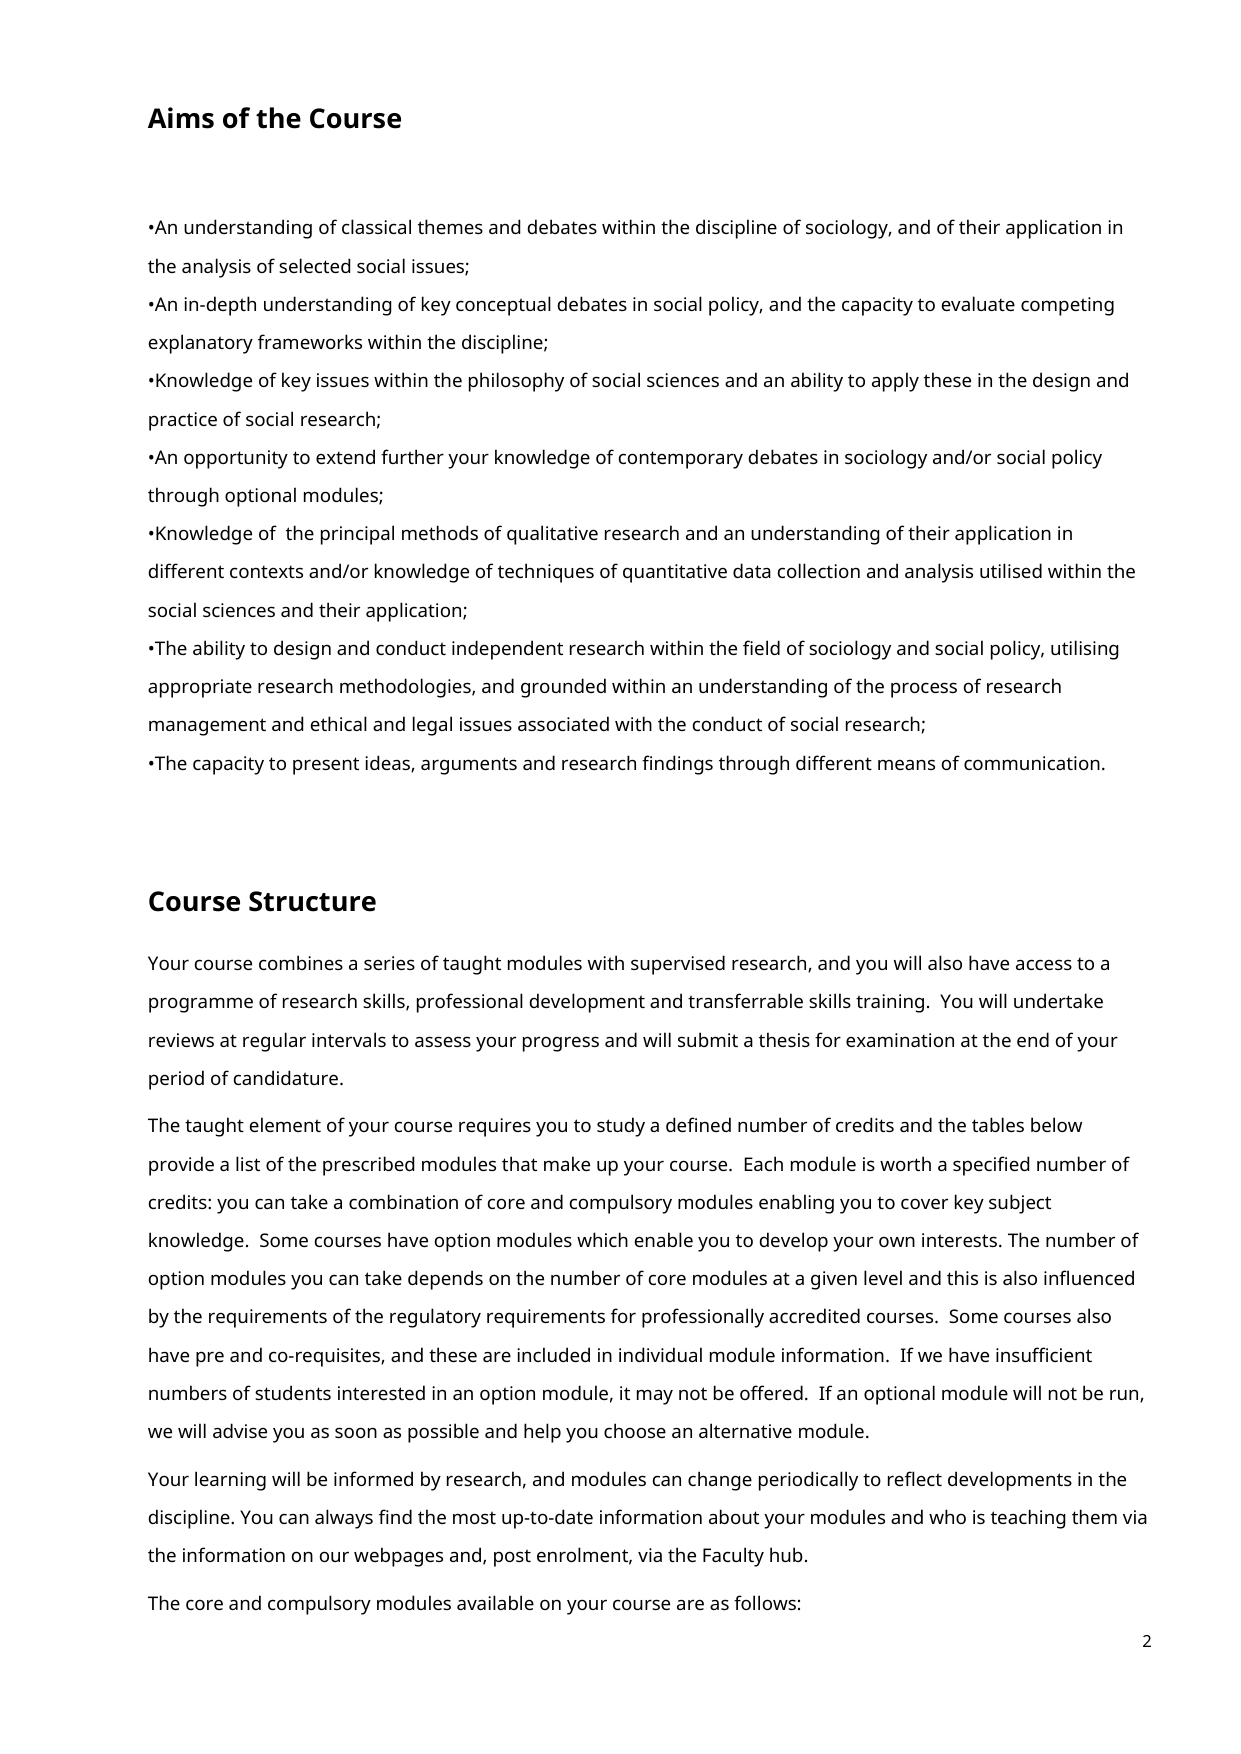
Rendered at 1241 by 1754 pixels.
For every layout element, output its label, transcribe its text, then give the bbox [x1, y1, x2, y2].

text •An understanding of classical themes and debates within the discipline of sociology, and of their application in the analysis of selected social issues; •An in-depth understanding of key conceptual debates in social policy, and the capacity to evaluate competing explanatory frameworks within the discipline; •Knowledge of key issues within the philosophy of social sciences and an ability to apply these in the design and practice of social research; •An opportunity to extend further your knowledge of contemporary debates in sociology and/or social policy through optional modules; •Knowledge of the principal methods of qualitative research and an understanding of their application in different contexts and/or knowledge of techniques of quantitative data collection and analysis utilised within the social sciences and their application; •The ability to design and conduct independent research within the field of sociology and social policy, utilising appropriate research methodologies, and grounded within an understanding of the process of research management and ethical and legal issues associated with the conduct of social research; •The capacity to present ideas, arguments and research findings through different means of communication. [148, 215, 1152, 775]
text The core and compulsory modules available on your course are as follows: [148, 1590, 1152, 1616]
text The taught element of your course requires you to study a defined number of credits and the tables below provide a list of the prescribed modules that make up your course. Each module is worth a specified number of credits: you can take a combination of core and compulsory modules enabling you to cover key subject knowledge. Some courses have option modules which enable you to develop your own interests. The number of option modules you can take depends on the number of core modules at a given level and this is also influenced by the requirements of the regulatory requirements for professionally accredited courses. Some courses also have pre and co-requisites, and these are included in individual module information. If we have insufficient numbers of students interested in an option module, it may not be offered. If an optional module will not be run, we will advise you as soon as possible and help you choose an alternative module. [148, 1113, 1152, 1444]
text Your course combines a series of taught modules with supervised research, and you will also have access to a programme of research skills, professional development and transferrable skills training. You will undertake reviews at regular intervals to assess your progress and will submit a thesis for examination at the end of your period of candidature. [148, 950, 1152, 1091]
text Your learning will be informed by research, and modules can change periodically to reflect developments in the discipline. You can always find the most up-to-date information about your modules and who is teaching them via the information on our webpages and, post enrolment, via the Faculty hub. [148, 1466, 1152, 1568]
subtitle Course Structure [148, 883, 1152, 919]
subtitle Aims of the Course [148, 99, 1152, 136]
